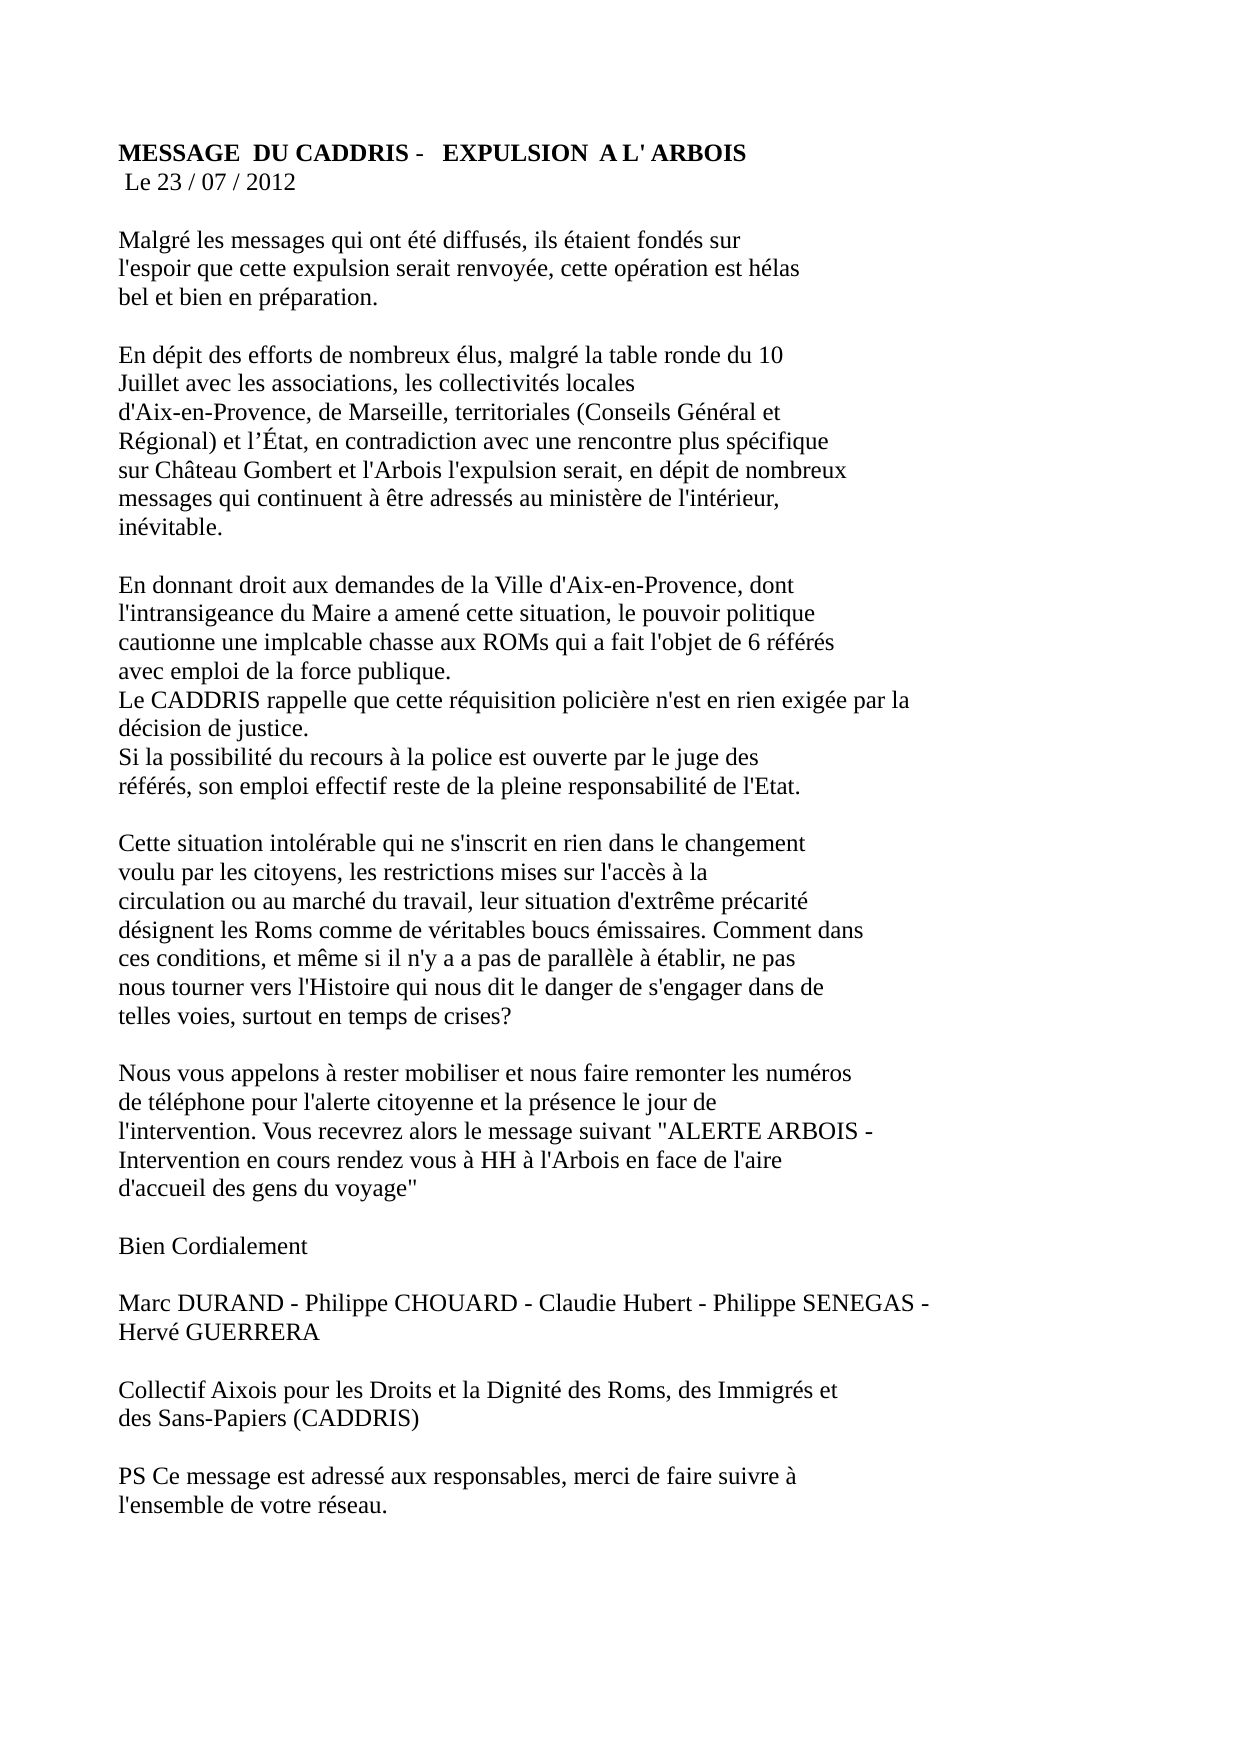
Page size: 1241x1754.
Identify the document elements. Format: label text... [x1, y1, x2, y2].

table_header MESSAGE DU CADDRIS - EXPULSION A L' ARBOIS Le 23 / 07 / 2012 Malgré les messages qui ont été diffusés, ils étaient fondés sur l'espoir que cette expulsion serait renvoyée, cette opération est hélas bel et bien en préparation. En dépit des efforts de nombreux élus, malgré la table ronde du 10 Juillet avec les associations, les collectivités locales d'Aix-en-Provence, de Marseille, territoriales (Conseils Général et Régional) et l’État, en contradiction avec une rencontre plus spécifique sur Château Gombert et l'Arbois l'expulsion serait, en dépit de nombreux messages qui continuent à être adressés au ministère de l'intérieur, inévitable. En donnant droit aux demandes de la Ville d'Aix-en-Provence, dont l'intransigeance du Maire a amené cette situation, le pouvoir politique cautionne une implcable chasse aux ROMs qui a fait l'objet de 6 référés avec emploi de la force publique. Le CADDRIS rappelle que cette réquisition policière n'est en rien exigée par la décision de justice. Si la possibilité du recours à la police est ouverte par le juge des référés, son emploi effectif reste de la pleine responsabilité de l'Etat. Cette situation intolérable qui ne s'inscrit en rien dans le changement voulu par les citoyens, les restrictions mises sur l'accès à la circulation ou au marché du travail, leur situation d'extrême précarité désignent les Roms comme de véritables boucs émissaires. Comment dans ces conditions, et même si il n'y a a pas de parallèle à établir, ne pas nous tourner vers l'Histoire qui nous dit le danger de s'engager dans de telles voies, surtout en temps de crises? Nous vous appelons à rester mobiliser et nous faire remonter les numéros de téléphone pour l'alerte citoyenne et la présence le jour de l'intervention. Vous recevrez alors le message suivant "ALERTE ARBOIS - Intervention en cours rendez vous à HH à l'Arbois en face de l'aire d'accueil des gens du voyage" Bien Cordialement Marc DURAND - Philippe CHOUARD - Claudie Hubert - Philippe SENEGAS - Hervé GUERRERA Collectif Aixois pour les Droits et la Dignité des Roms, des Immigrés et des Sans-Papiers (CADDRIS) PS Ce message est adressé aux responsables, merci de faire suivre à l'ensemble de votre réseau. [118, 139, 934, 1612]
table_header [118, 118, 934, 139]
table_header [118, 1612, 934, 1632]
